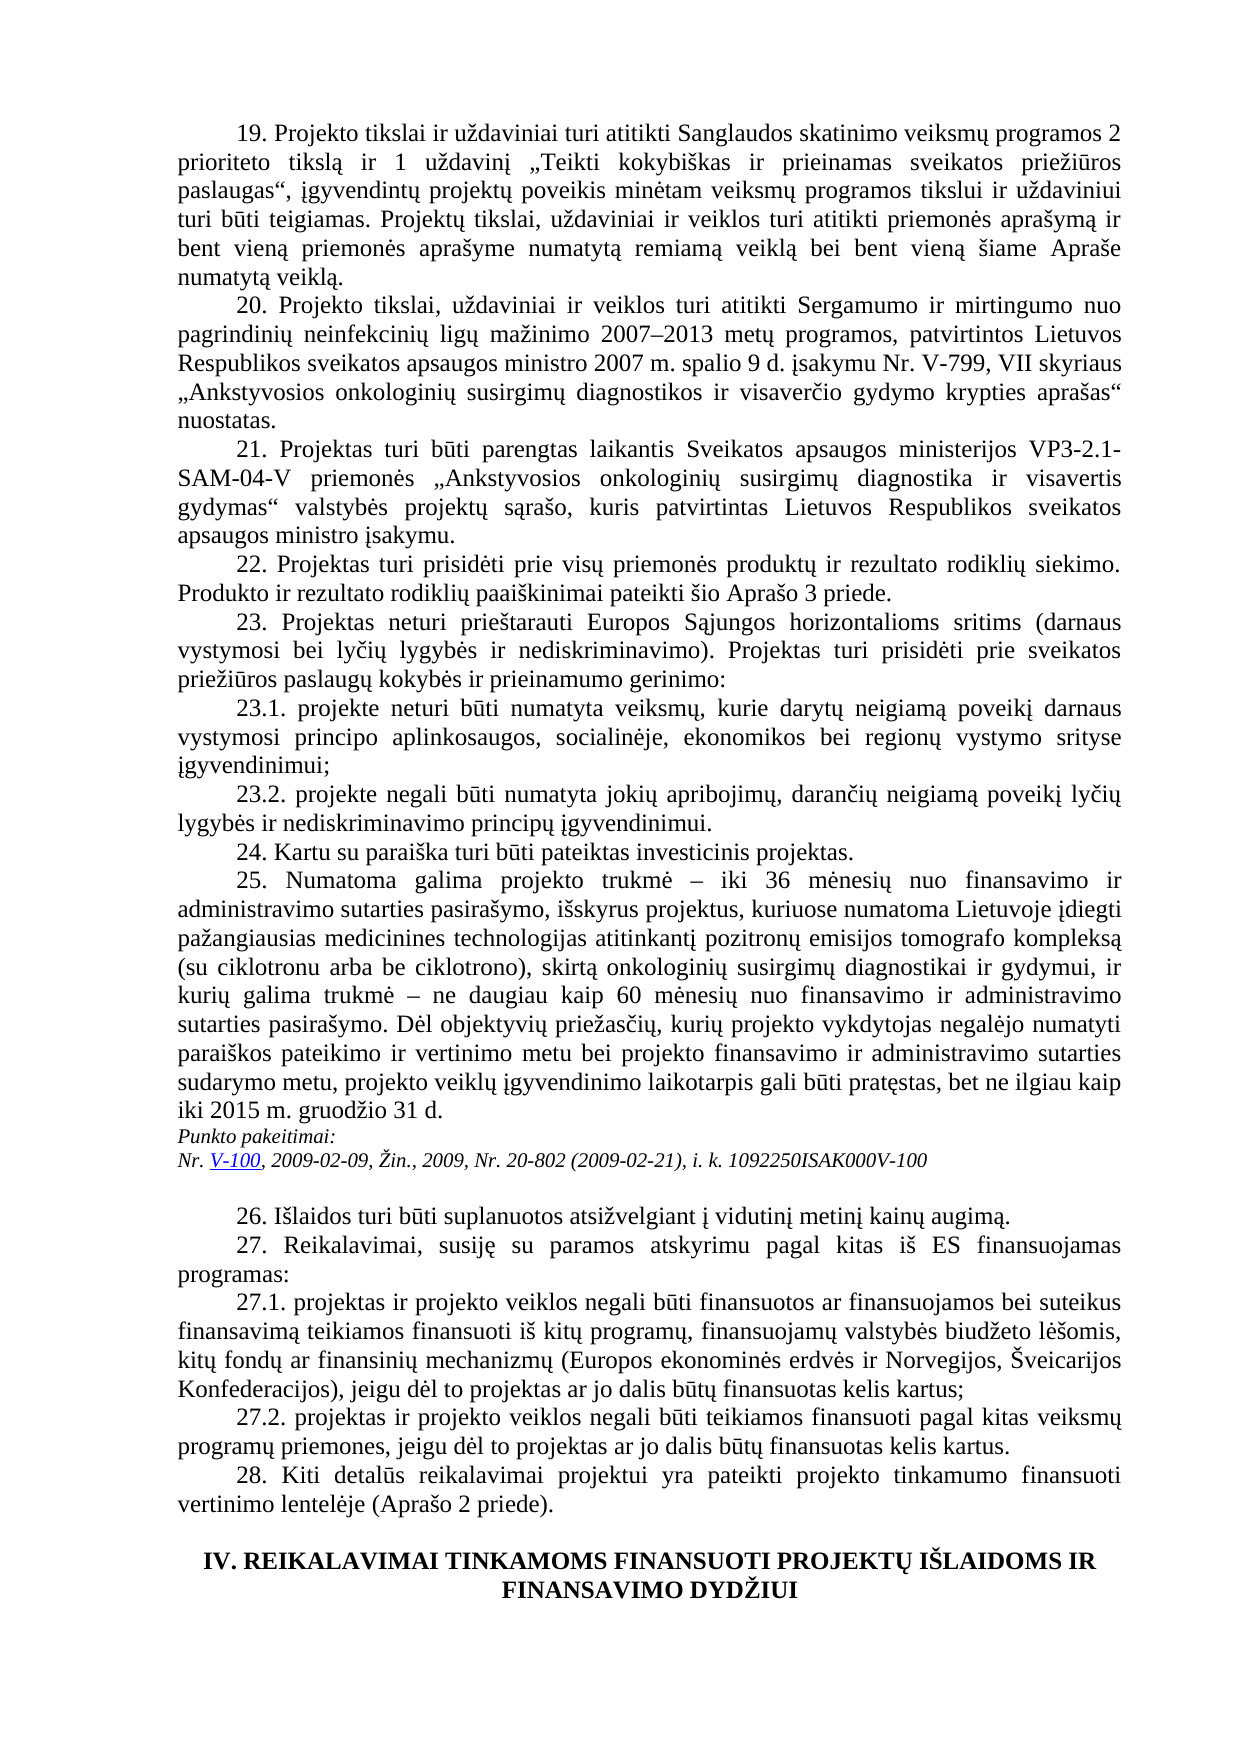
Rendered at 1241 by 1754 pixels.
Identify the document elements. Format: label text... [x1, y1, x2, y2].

text 20. Projekto tikslai, uždaviniai ir veiklos turi atitikti Sergamumo ir mirtingumo nuo pagrindinių neinfekcinių ligų mažinimo 2007–2013 metų programos, patvirtintos Lietuvos Respublikos sveikatos apsaugos ministro 2007 m. spalio 9 d. įsakymu Nr. V-799, VII skyriaus „Ankstyvosios onkologinių susirgimų diagnostikos ir visaverčio gydymo krypties aprašas“ nuostatas. [177, 291, 1122, 434]
text 26. Išlaidos turi būti suplanuotos atsižvelgiant į vidutinį metinį kainų augimą. [177, 1201, 1122, 1230]
text Punkto pakeitimai: [177, 1124, 1122, 1148]
text 25. Numatoma galima projekto trukmė – iki 36 mėnesių nuo finansavimo ir administravimo sutarties pasirašymo, išskyrus projektus, kuriuose numatoma Lietuvoje įdiegti pažangiausias medicinines technologijas atitinkantį pozitronų emisijos tomografo kompleksą (su ciklotronu arba be ciklotrono), skirtą onkologinių susirgimų diagnostikai ir gydymui, ir kurių galima trukmė – ne daugiau kaip 60 mėnesių nuo finansavimo ir administravimo sutarties pasirašymo. Dėl objektyvių priežasčių, kurių projekto vykdytojas negalėjo numatyti paraiškos pateikimo ir vertinimo metu bei projekto finansavimo ir administravimo sutarties sudarymo metu, projekto veiklų įgyvendinimo laikotarpis gali būti pratęstas, bet ne ilgiau kaip iki 2015 m. gruodžio 31 d. [177, 866, 1122, 1124]
text 24. Kartu su paraiška turi būti pateiktas investicinis projektas. [177, 837, 1122, 866]
text 23.1. projekte neturi būti numatyta veiksmų, kurie darytų neigiamą poveikį darnaus vystymosi principo aplinkosaugos, socialinėje, ekonomikos bei regionų vystymo srityse įgyvendinimui; [177, 693, 1122, 779]
text 23. Projektas neturi prieštarauti Europos Sąjungos horizontalioms sritims (darnaus vystymosi bei lyčių lygybės ir nediskriminavimo). Projektas turi prisidėti prie sveikatos priežiūros paslaugų kokybės ir prieinamumo gerinimo: [177, 607, 1122, 693]
text 27.2. projektas ir projekto veiklos negali būti teikiamos finansuoti pagal kitas veiksmų programų priemones, jeigu dėl to projektas ar jo dalis būtų finansuotas kelis kartus. [177, 1402, 1122, 1460]
text 23.2. projekte negali būti numatyta jokių apribojimų, darančių neigiamą poveikį lyčių lygybės ir nediskriminavimo principų įgyvendinimui. [177, 779, 1122, 837]
text 22. Projektas turi prisidėti prie visų priemonės produktų ir rezultato rodiklių siekimo. Produkto ir rezultato rodiklių paaiškinimai pateikti šio Aprašo 3 priede. [177, 549, 1122, 607]
text 27.1. projektas ir projekto veiklos negali būti finansuotos ar finansuojamos bei suteikus finansavimą teikiamos finansuoti iš kitų programų, finansuojamų valstybės biudžeto lėšomis, kitų fondų ar finansinių mechanizmų (Europos ekonominės erdvės ir Norvegijos, Šveicarijos Konfederacijos), jeigu dėl to projektas ar jo dalis būtų finansuotas kelis kartus; [177, 1287, 1122, 1402]
text Nr. V-100, 2009-02-09, Žin., 2009, Nr. 20-802 (2009-02-21), i. k. 1092250ISAK000V-100 [177, 1148, 1122, 1172]
text IV. REIKALAVIMAI TINKAMOMS FINANSUOTI PROJEKTŲ IŠLAIDOMS IR FINANSAVIMO DYDŽIUI [177, 1546, 1122, 1604]
text 28. Kiti detalūs reikalavimai projektui yra pateikti projekto tinkamumo finansuoti vertinimo lentelėje (Aprašo 2 priede). [177, 1460, 1122, 1517]
text 19. Projekto tikslai ir uždaviniai turi atitikti Sanglaudos skatinimo veiksmų programos 2 prioriteto tikslą ir 1 uždavinį „Teikti kokybiškas ir prieinamas sveikatos priežiūros paslaugas“, įgyvendintų projektų poveikis minėtam veiksmų programos tikslui ir uždaviniui turi būti teigiamas. Projektų tikslai, uždaviniai ir veiklos turi atitikti priemonės aprašymą ir bent vieną priemonės aprašyme numatytą remiamą veiklą bei bent vieną šiame Apraše numatytą veiklą. [177, 118, 1122, 291]
text 27. Reikalavimai, susiję su paramos atskyrimu pagal kitas iš ES finansuojamas programas: [177, 1230, 1122, 1287]
text 21. Projektas turi būti parengtas laikantis Sveikatos apsaugos ministerijos VP3-2.1-SAM-04-V priemonės „Ankstyvosios onkologinių susirgimų diagnostika ir visavertis gydymas“ valstybės projektų sąrašo, kuris patvirtintas Lietuvos Respublikos sveikatos apsaugos ministro įsakymu. [177, 434, 1122, 549]
